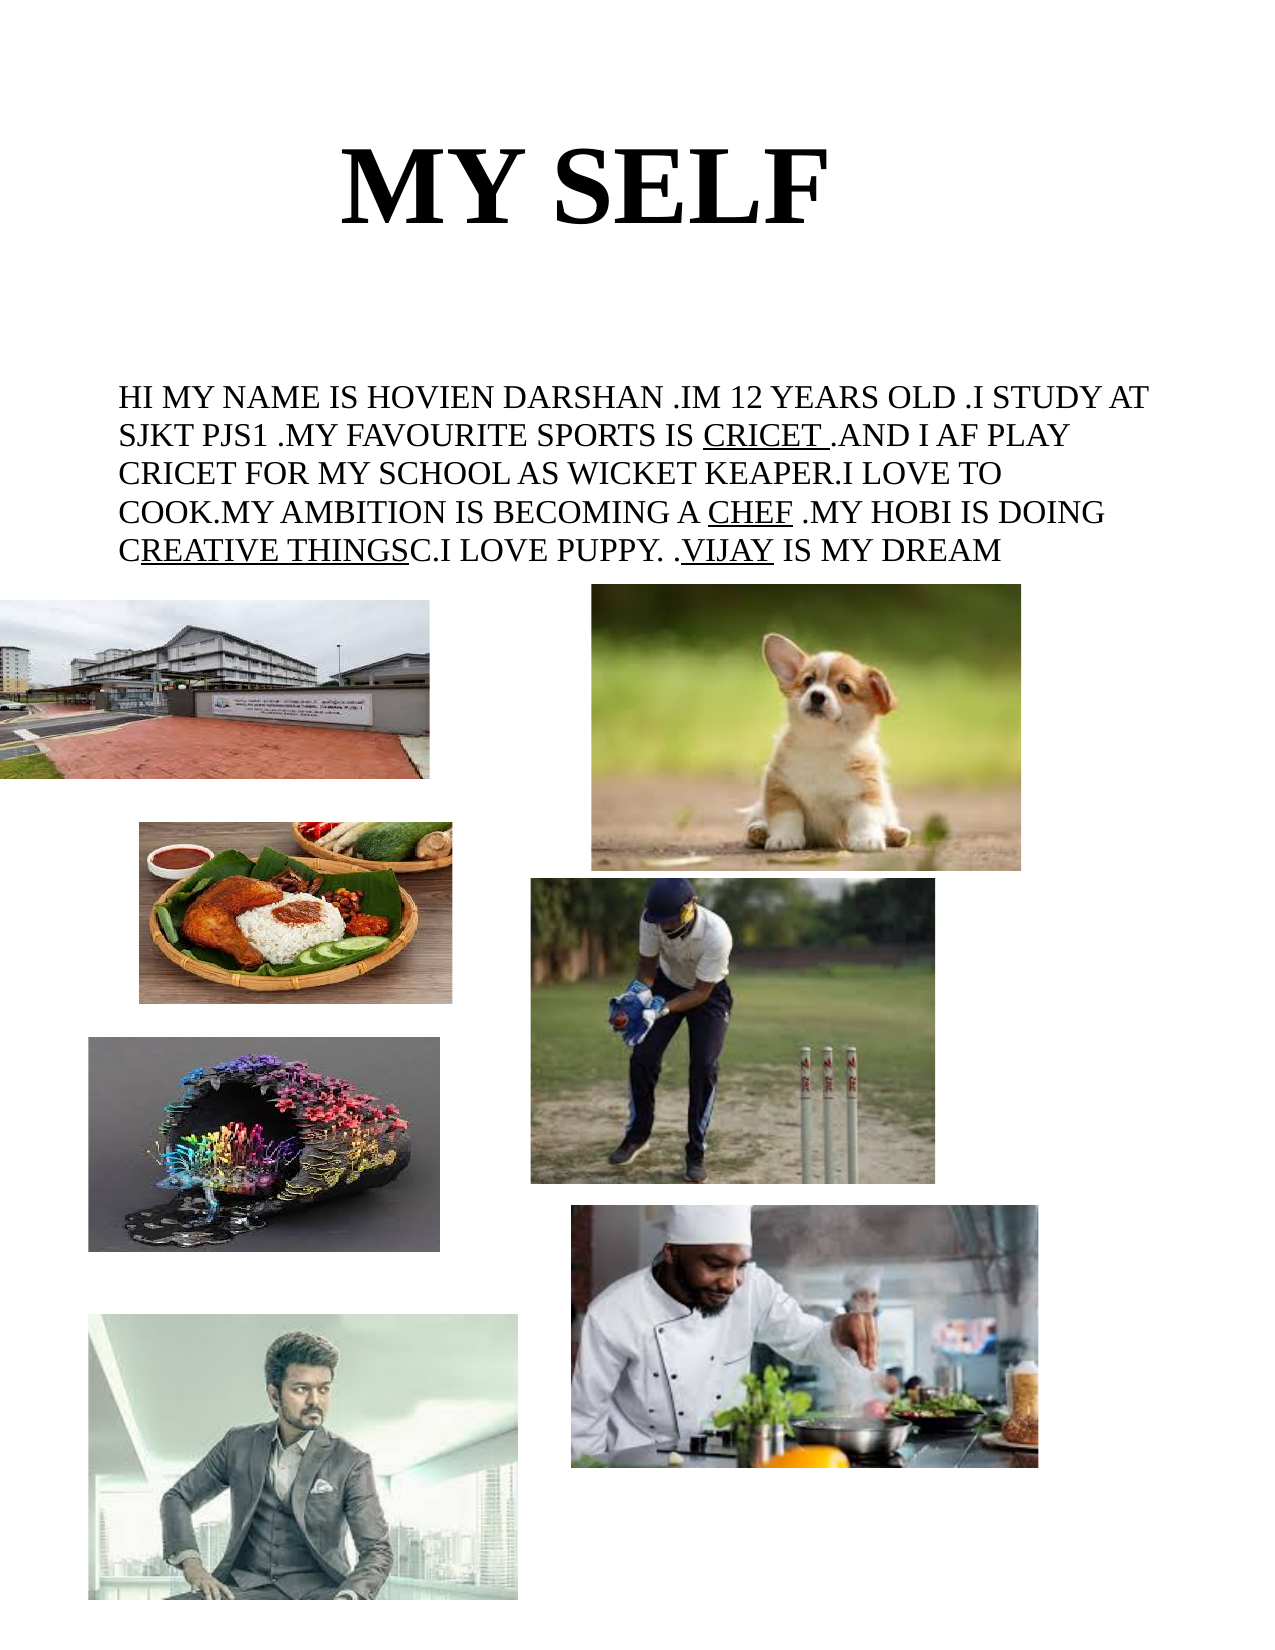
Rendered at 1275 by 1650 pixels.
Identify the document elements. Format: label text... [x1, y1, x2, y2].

picture [591, 584, 1022, 871]
picture [139, 822, 453, 1004]
text HI MY NAME IS HOVIEN DARSHAN .IM 12 YEARS OLD .I STUDY AT SJKT PJS1 .MY FAVOURITE SPORTS IS CRICET .AND I AF PLAY CRICET FOR MY SCHOOL AS WICKET KEAPER.I LOVE TO COOK.MY AMBITION IS BECOMING A CHEF .MY HOBI IS DOING CREATIVE THINGSC.I LOVE PUPPY. .VIJAY IS MY DREAM [118, 377, 1157, 568]
picture [571, 1205, 1039, 1468]
picture [0, 600, 430, 779]
picture [88, 1314, 518, 1600]
picture [530, 878, 936, 1184]
picture [88, 1037, 440, 1252]
text MY SELF [340, 118, 1157, 247]
